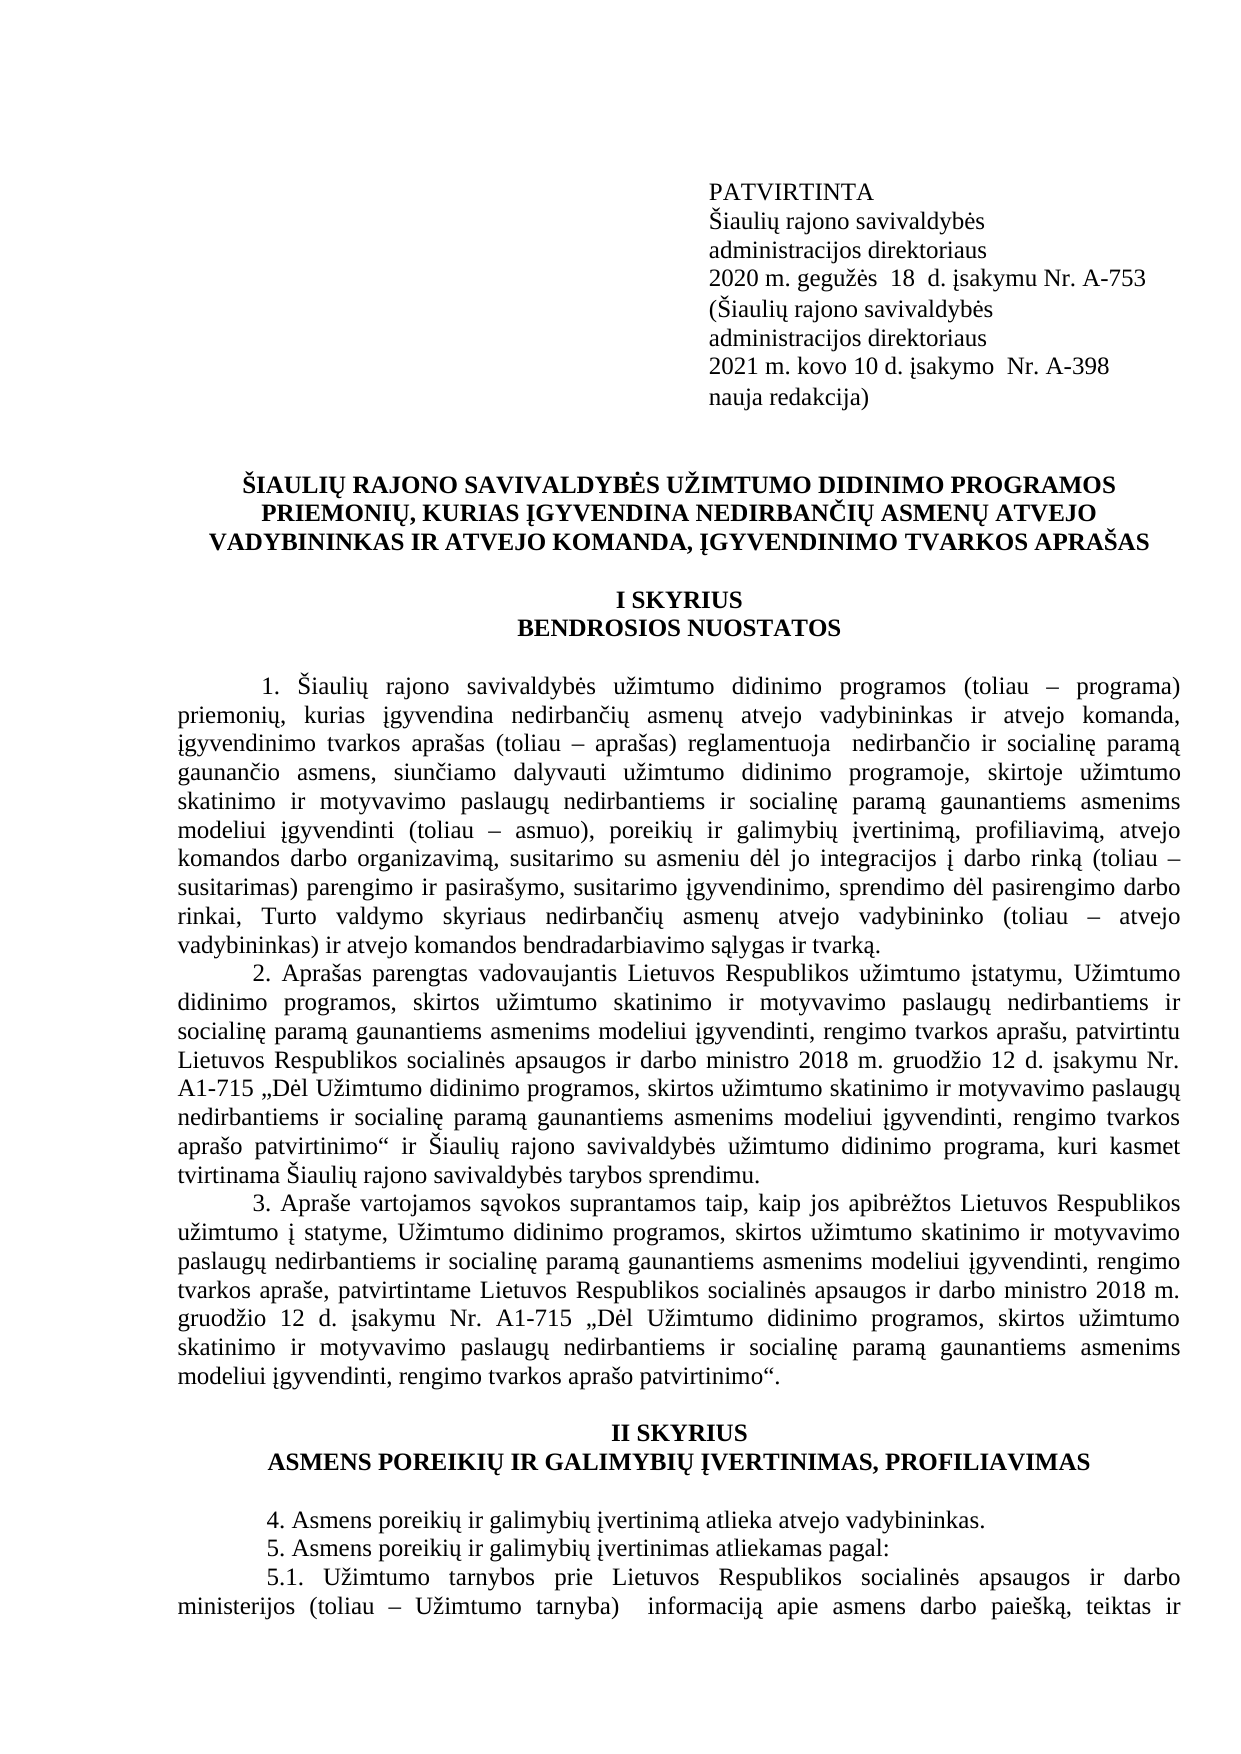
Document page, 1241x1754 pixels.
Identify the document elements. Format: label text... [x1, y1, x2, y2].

text Šiaulių rajono savivaldybės [177, 206, 1181, 235]
text 1. Šiaulių rajono savivaldybės užimtumo didinimo programos (toliau – programa) priemonių, kurias įgyvendina nedirbančių asmenų atvejo vadybininkas ir atvejo komanda, įgyvendinimo tvarkos aprašas (toliau – aprašas) reglamentuoja nedirbančio ir socialinę paramą gaunančio asmens, siunčiamo dalyvauti užimtumo didinimo programoje, skirtoje užimtumo skatinimo ir motyvavimo paslaugų nedirbantiems ir socialinę paramą gaunantiems asmenims modeliui įgyvendinti (toliau – asmuo), poreikių ir galimybių įvertinimą, profiliavimą, atvejo komandos darbo organizavimą, susitarimo su asmeniu dėl jo integracijos į darbo rinką (toliau – susitarimas) parengimo ir pasirašymo, susitarimo įgyvendinimo, sprendimo dėl pasirengimo darbo rinkai, Turto valdymo skyriaus nedirbančių asmenų atvejo vadybininko (toliau – atvejo vadybininkas) ir atvejo komandos bendradarbiavimo sąlygas ir tvarką. [177, 671, 1181, 958]
text administracijos direktoriaus [177, 235, 1181, 263]
text ASMENS POREIKIŲ IR GALIMYBIŲ ĮVERTINIMAS, PROFILIAVIMAS [177, 1447, 1181, 1476]
text administracijos direktoriaus [177, 323, 1181, 351]
text II SKYRIUS [177, 1418, 1181, 1447]
text BENDROSIOS NUOSTATOS [177, 613, 1181, 642]
text 2021 m. kovo 10 d. įsakymo Nr. A-398 [177, 351, 1181, 380]
text 3. Apraše vartojamos sąvokos suprantamos taip, kaip jos apibrėžtos Lietuvos Respublikos užimtumo į statyme, Užimtumo didinimo programos, skirtos užimtumo skatinimo ir motyvavimo paslaugų nedirbantiems ir socialinę paramą gaunantiems asmenims modeliui įgyvendinti, rengimo tvarkos apraše, patvirtintame Lietuvos Respublikos socialinės apsaugos ir darbo ministro 2018 m. gruodžio 12 d. įsakymu Nr. A1-715 „Dėl Užimtumo didinimo programos, skirtos užimtumo skatinimo ir motyvavimo paslaugų nedirbantiems ir socialinę paramą gaunantiems asmenims modeliui įgyvendinti, rengimo tvarkos aprašo patvirtinimo“. [177, 1188, 1181, 1390]
text 5. Asmens poreikių ir galimybių įvertinimas atliekamas pagal: [177, 1533, 1181, 1562]
text ŠIAULIŲ RAJONO SAVIVALDYBĖS UŽIMTUMO DIDINIMO PROGRAMOS PRIEMONIŲ, KURIAS ĮGYVENDINA NEDIRBANČIŲ ASMENŲ ATVEJO VADYBININKAS IR ATVEJO KOMANDA, ĮGYVENDINIMO TVARKOS APRAŠAS [177, 470, 1181, 556]
text I SKYRIUS [177, 585, 1181, 613]
text 2020 m. gegužės 18 d. įsakymu Nr. A-753 [177, 263, 1181, 292]
text PATVIRTINTA [177, 177, 1181, 206]
text nauja redakcija) [177, 382, 1181, 411]
text (Šiaulių rajono savivaldybės [177, 294, 1181, 323]
text 2. Aprašas parengtas vadovaujantis Lietuvos Respublikos užimtumo įstatymu, Užimtumo didinimo programos, skirtos užimtumo skatinimo ir motyvavimo paslaugų nedirbantiems ir socialinę paramą gaunantiems asmenims modeliui įgyvendinti, rengimo tvarkos aprašu, patvirtintu Lietuvos Respublikos socialinės apsaugos ir darbo ministro 2018 m. gruodžio 12 d. įsakymu Nr. A1-715 „Dėl Užimtumo didinimo programos, skirtos užimtumo skatinimo ir motyvavimo paslaugų nedirbantiems ir socialinę paramą gaunantiems asmenims modeliui įgyvendinti, rengimo tvarkos aprašo patvirtinimo“ ir Šiaulių rajono savivaldybės užimtumo didinimo programa, kuri kasmet tvirtinama Šiaulių rajono savivaldybės tarybos sprendimu. [177, 958, 1181, 1188]
text 5.1. Užimtumo tarnybos prie Lietuvos Respublikos socialinės apsaugos ir darbo ministerijos (toliau – Užimtumo tarnyba) informaciją apie asmens darbo paiešką, teiktas ir [177, 1562, 1181, 1620]
text 4. Asmens poreikių ir galimybių įvertinimą atlieka atvejo vadybininkas. [177, 1505, 1181, 1533]
